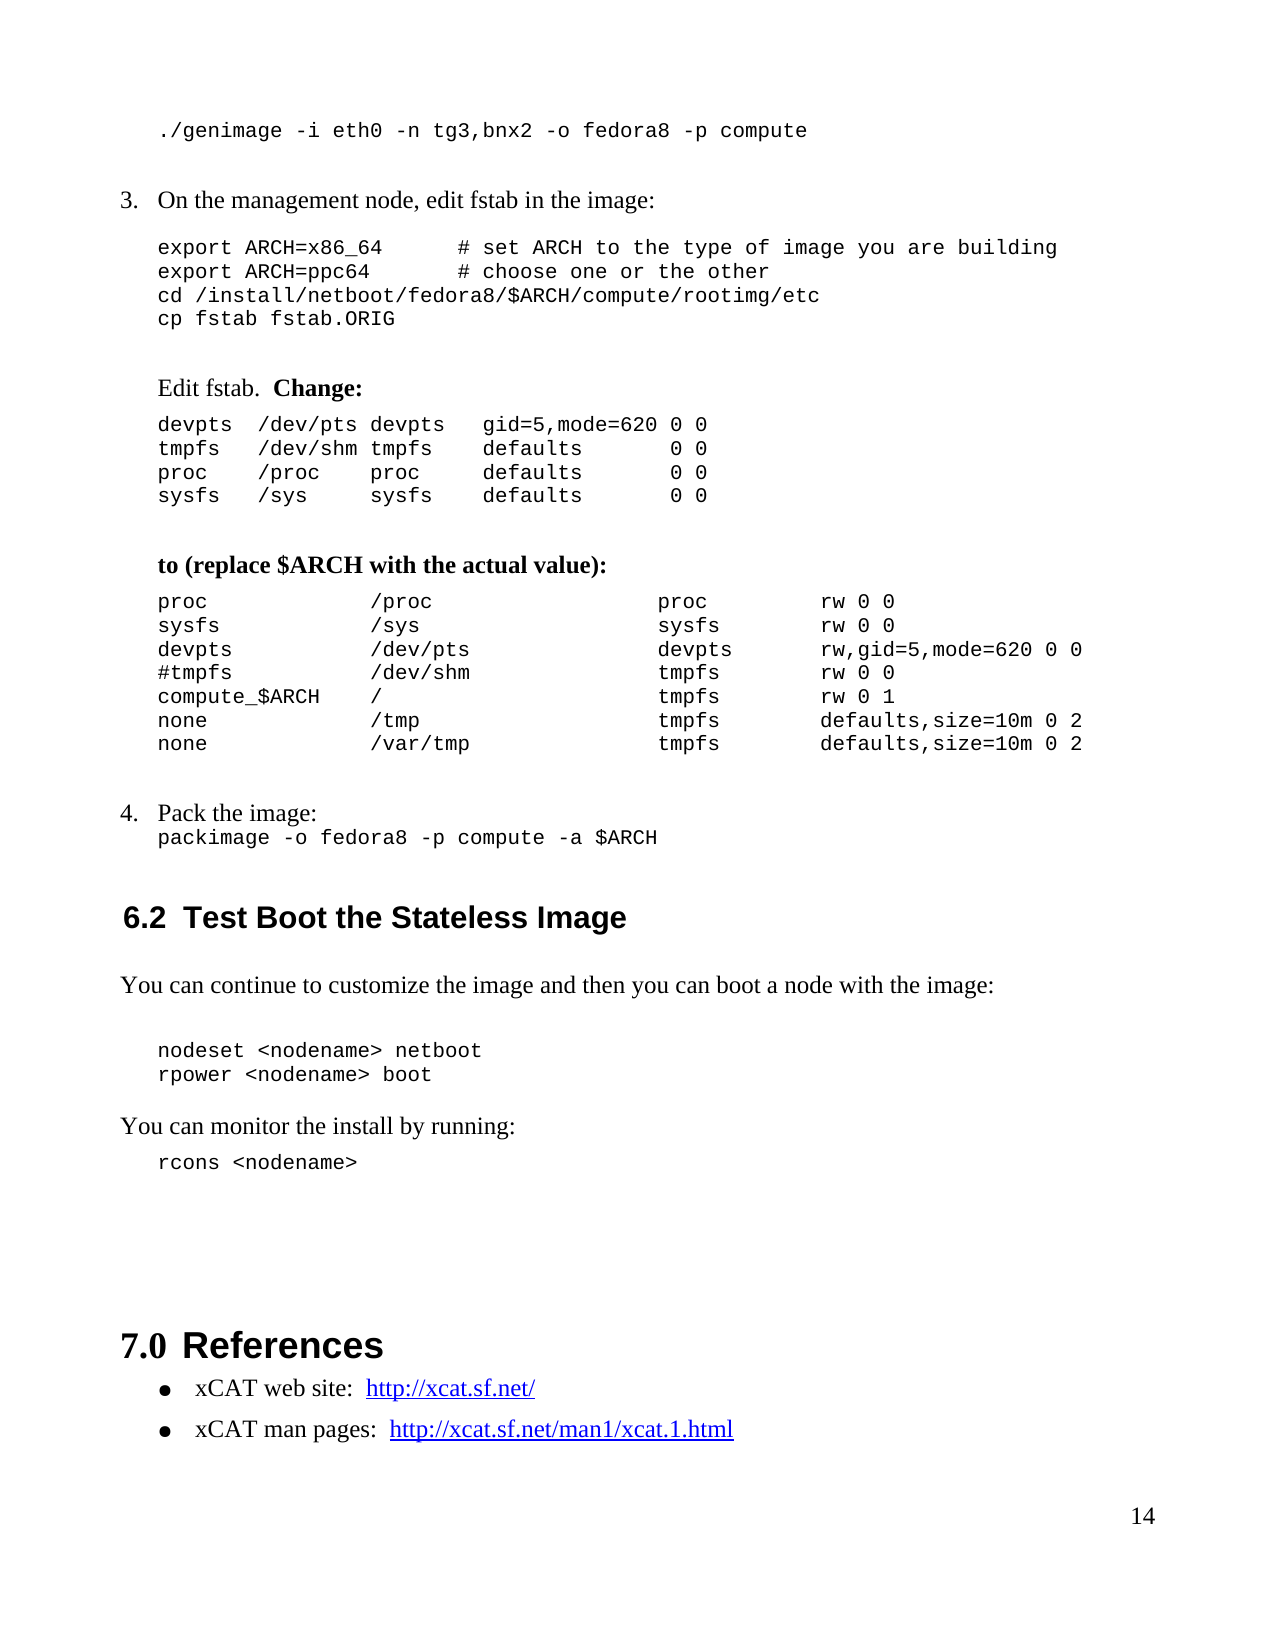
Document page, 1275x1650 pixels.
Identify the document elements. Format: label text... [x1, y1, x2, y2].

list xCAT web site: http://xcat.sf.net/ [157, 1373, 1155, 1402]
list On the management node, edit fstab in the image: [120, 185, 1155, 214]
text compute_$ARCH / tmpfs rw 0 1 [157, 686, 1155, 710]
list xCAT man pages: http://xcat.sf.net/man1/xcat.1.html [157, 1414, 1155, 1443]
text devpts /dev/pts devpts gid=5,mode=620 0 0 [157, 414, 1155, 438]
text #tmpfs /dev/shm tmpfs rw 0 0 [157, 662, 1155, 686]
text You can monitor the install by running: [120, 1111, 1155, 1140]
text to (replace $ARCH with the actual value): [157, 550, 1155, 579]
text You can continue to customize the image and then you can boot a node with the image: [120, 970, 1155, 999]
text proc /proc proc rw 0 0 [157, 591, 1155, 615]
text rcons <nodename> [157, 1152, 1155, 1176]
text tmpfs /dev/shm tmpfs defaults 0 0 [157, 438, 1155, 462]
text nodeset <nodename> netboot [157, 1040, 1155, 1064]
subtitle References [120, 1323, 1155, 1367]
text packimage -o fedora8 -p compute -a $ARCH [157, 827, 1155, 851]
text devpts /dev/pts devpts rw,gid=5,mode=620 0 0 [157, 639, 1155, 662]
text rpower <nodename> boot [157, 1064, 1155, 1087]
text Edit fstab. Change: [157, 373, 1155, 402]
text none /tmp tmpfs defaults,size=10m 0 2 [157, 710, 1155, 733]
text proc /proc proc defaults 0 0 [157, 462, 1155, 485]
text ./genimage -i eth0 -n tg3,bnx2 -o fedora8 -p compute [157, 120, 1155, 144]
text export ARCH=x86_64 # set ARCH to the type of image you are building [157, 237, 1155, 261]
text sysfs /sys sysfs rw 0 0 [157, 615, 1155, 639]
text cd /install/netboot/fedora8/$ARCH/compute/rootimg/etc [157, 284, 1155, 308]
text sysfs /sys sysfs defaults 0 0 [157, 485, 1155, 509]
subtitle Test Boot the Stateless Image [123, 899, 1155, 935]
text export ARCH=ppc64 # choose one or the other [157, 261, 1155, 284]
text none /var/tmp tmpfs defaults,size=10m 0 2 [157, 733, 1155, 757]
list Pack the image: [120, 798, 1155, 827]
text cp fstab fstab.ORIG [157, 308, 1155, 332]
